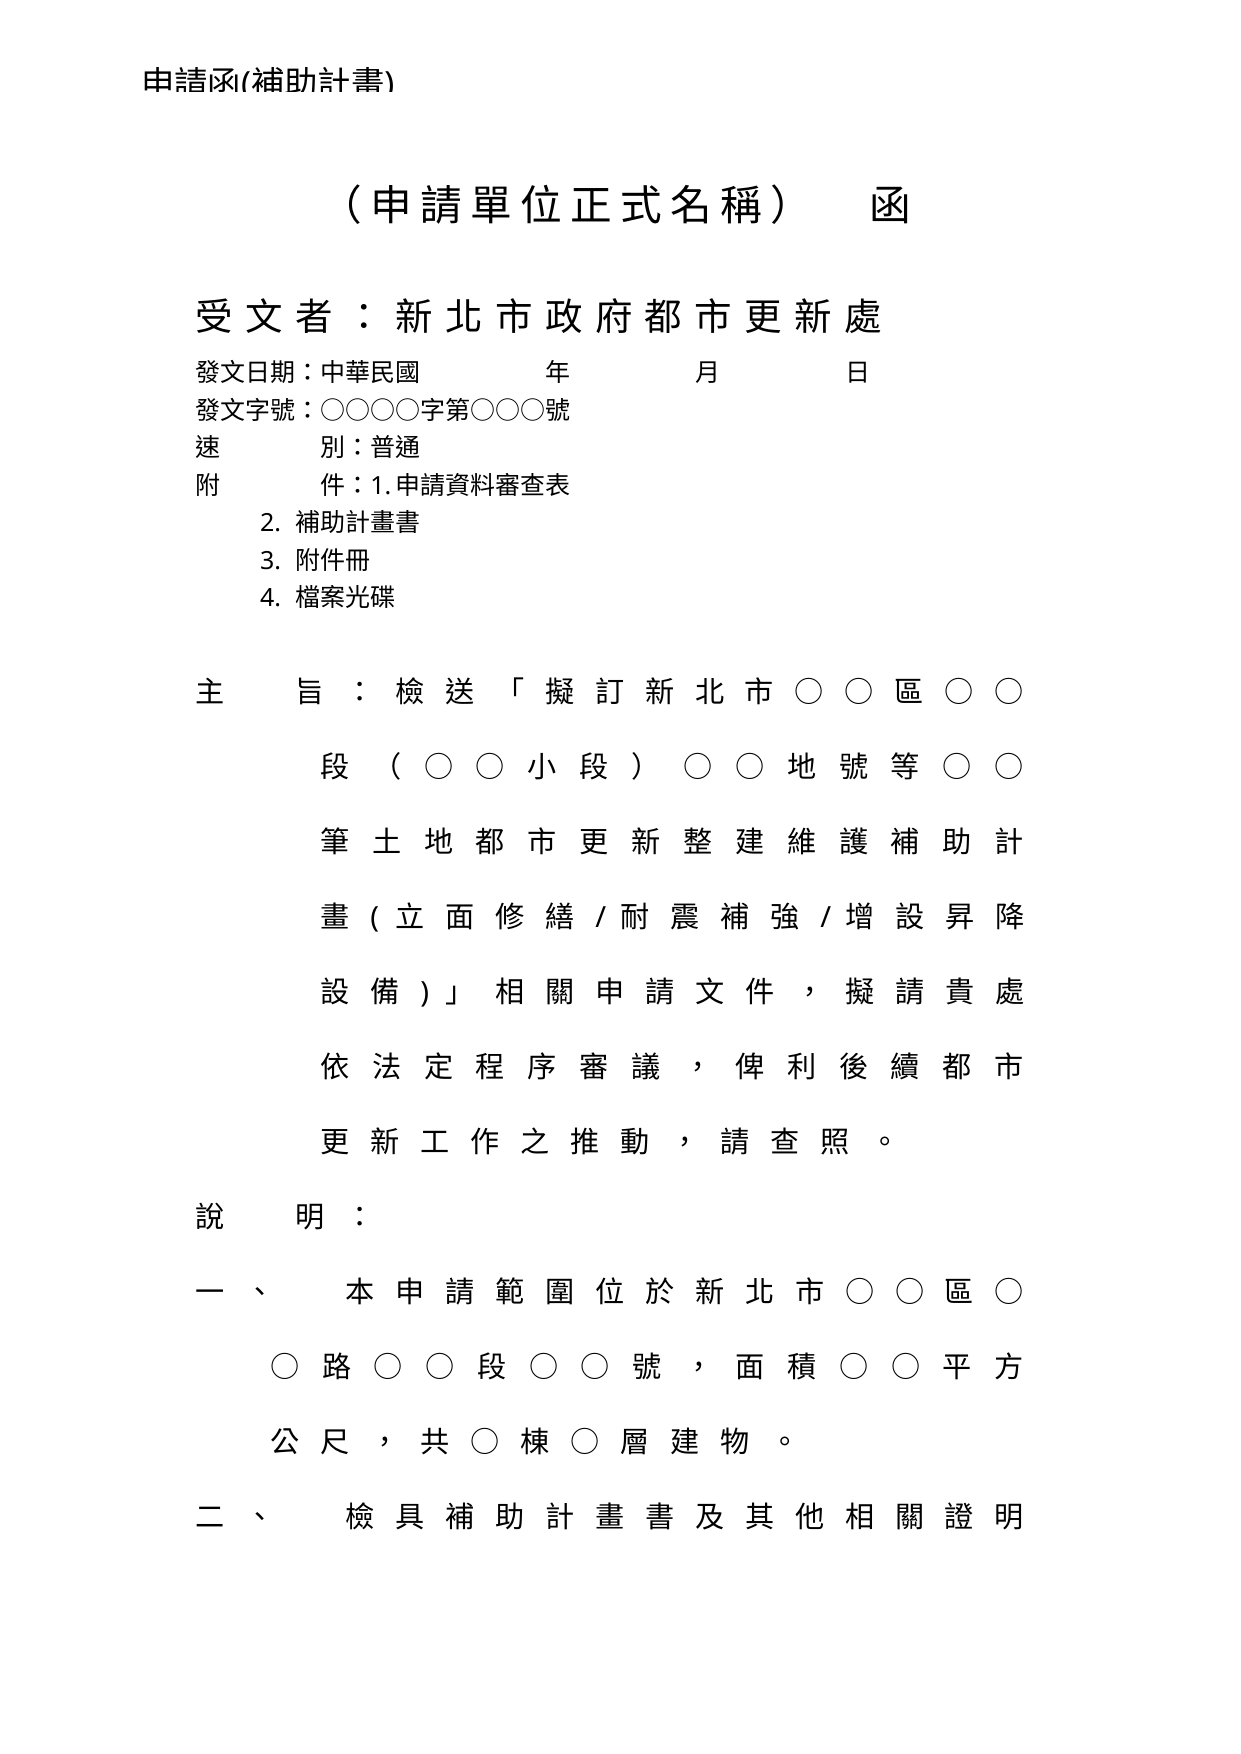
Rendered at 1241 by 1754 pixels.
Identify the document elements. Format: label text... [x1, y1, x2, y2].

text 3.附件冊 [195, 539, 1045, 577]
text 附 件：1.申請資料審查表 [195, 464, 1045, 502]
list 本申請範圍位於新北市○○區○○路○○段○○號，面積○○平方公尺，共○棟○層建物。 [195, 1252, 1045, 1477]
text 說 明： [195, 1177, 1045, 1252]
list 檢具補助計畫書及其他相關證明文件。 [195, 1477, 1045, 1552]
text [126, 49, 412, 99]
text 發文字號：○○○○字第○○○號 [195, 389, 1045, 427]
text 受文者：新北市政府都市更新處 [195, 277, 1045, 352]
text 申請函(補助計畫) [141, 57, 397, 92]
text 主 旨：檢送「擬訂新北市○○區○○段（○○小段）○○地號等○○筆土地都市更新整建維護補助計畫(立面修繕/耐震補強/增設昇降設備)」相關申請文件，擬請貴處依法定程序審議，俾利後續都市更新工作之推動，請查照。 [195, 652, 1045, 1177]
text 4.檔案光碟 [195, 577, 1045, 614]
text 2.補助計畫書 [195, 502, 1045, 539]
text （申請單位正式名稱） 函 [195, 164, 1045, 239]
text 速 別：普通 [195, 427, 1045, 464]
text 發文日期：中華民國 年 月 日 [195, 352, 1045, 389]
